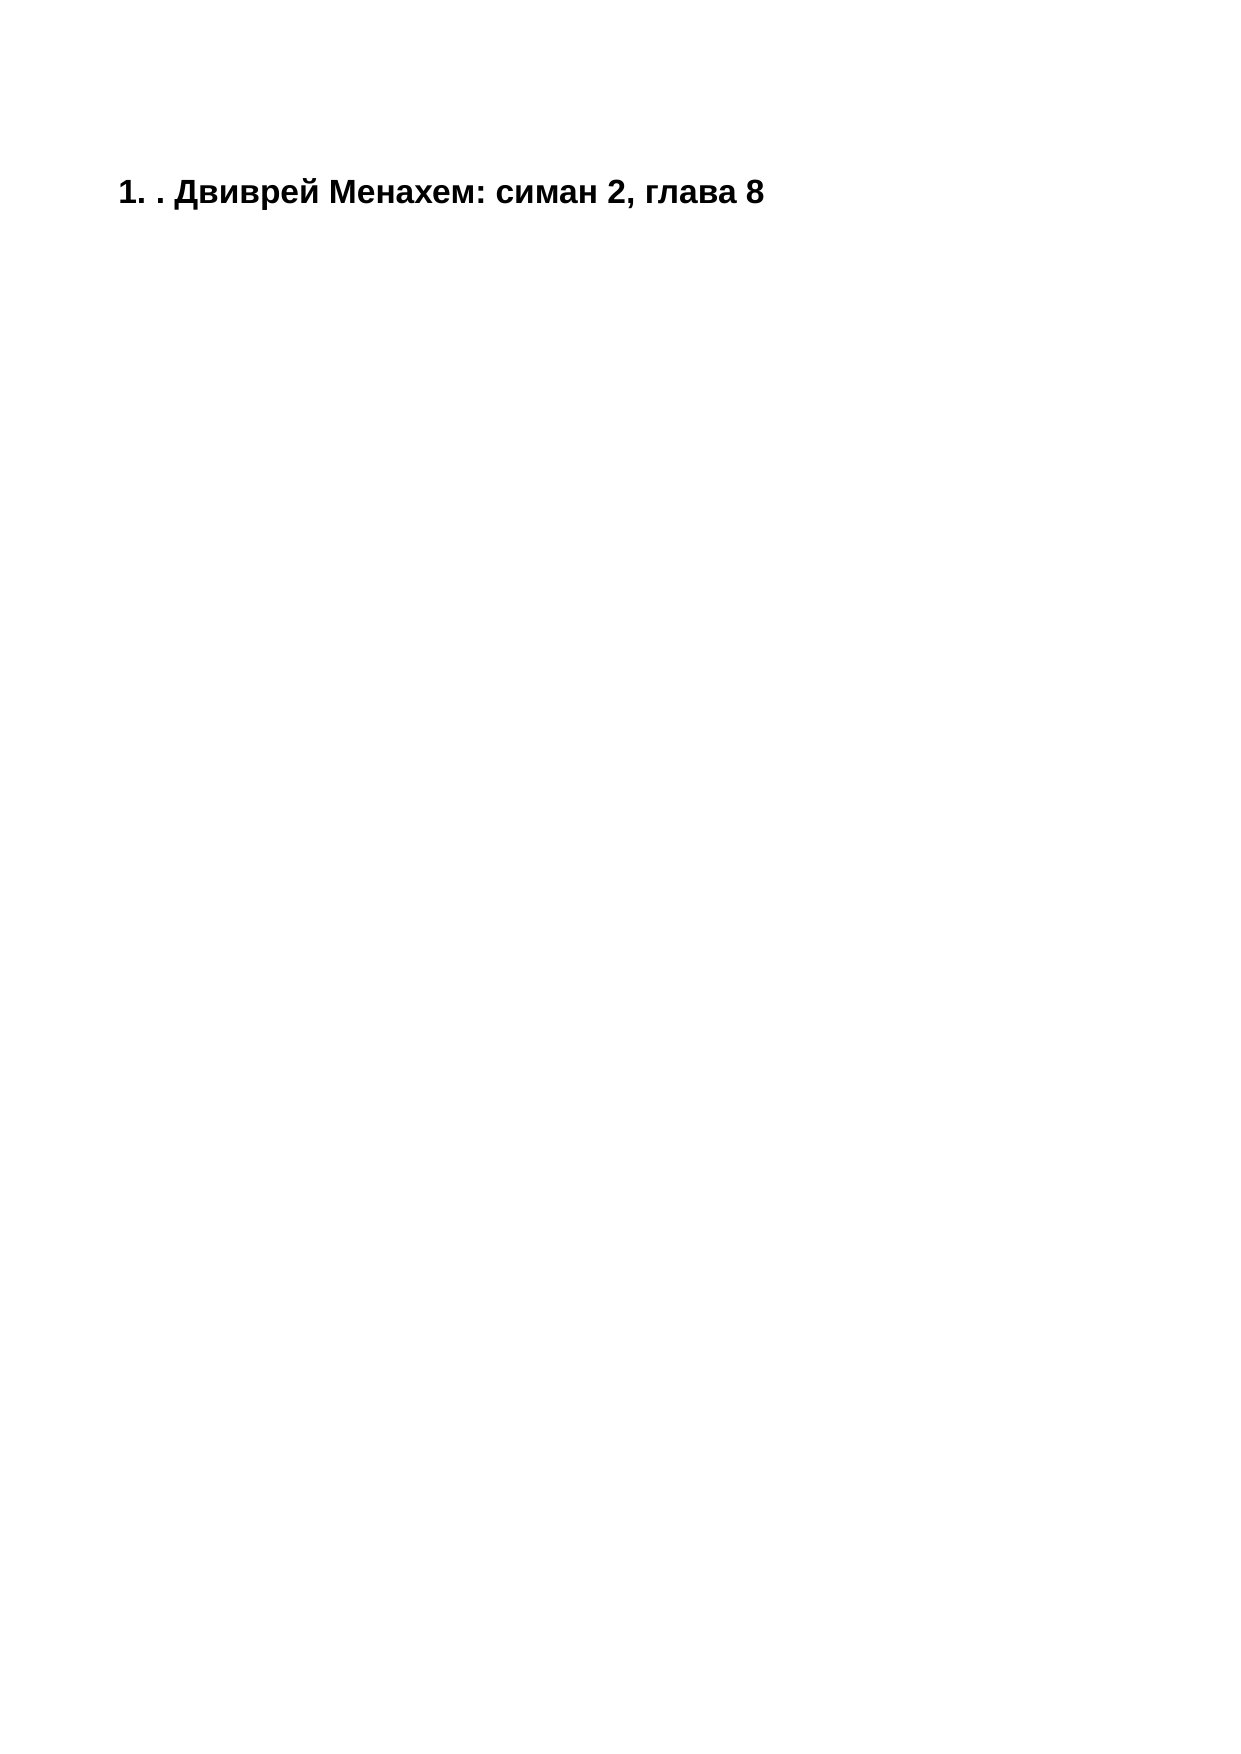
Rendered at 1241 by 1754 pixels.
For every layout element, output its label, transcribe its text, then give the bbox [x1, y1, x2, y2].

subtitle . Двиврей Менахем: симан 2, глава 8 [118, 147, 1122, 176]
